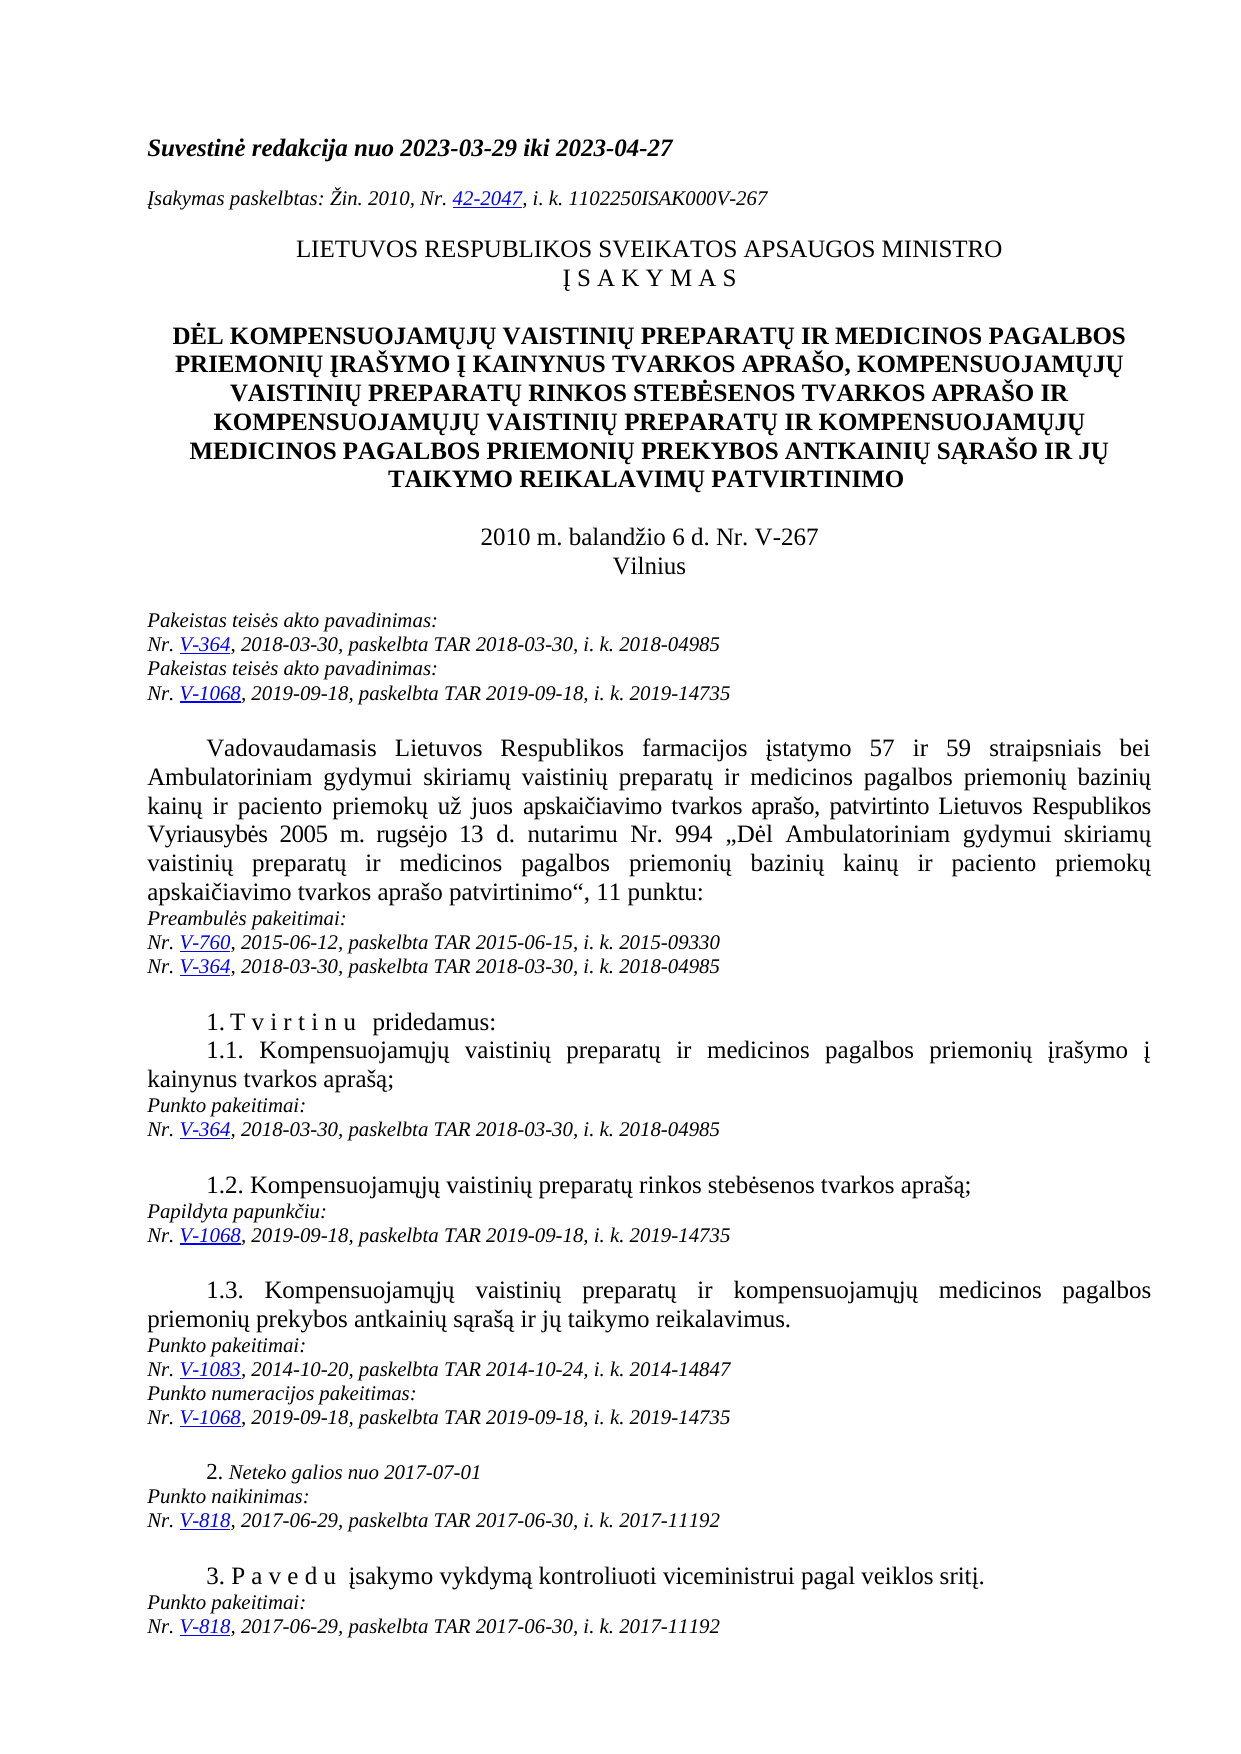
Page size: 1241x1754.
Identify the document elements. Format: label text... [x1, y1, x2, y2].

text 1.1. Kompensuojamųjų vaistinių preparatų ir medicinos pagalbos priemonių įrašymo į kainynus tvarkos aprašą; [147, 1035, 1152, 1093]
text Nr. V-760, 2015-06-12, paskelbta TAR 2015-06-15, i. k. 2015-09330 [147, 930, 1152, 954]
text Pakeistas teisės akto pavadinimas: [147, 608, 1152, 632]
text Nr. V-364, 2018-03-30, paskelbta TAR 2018-03-30, i. k. 2018-04985 [147, 1117, 1152, 1141]
text 1.3. Kompensuojamųjų vaistinių preparatų ir kompensuojamųjų medicinos pagalbos priemonių prekybos antkainių sąrašą ir jų taikymo reikalavimus. [147, 1275, 1152, 1333]
text Punkto pakeitimai: [147, 1333, 1152, 1357]
text Nr. V-1068, 2019-09-18, paskelbta TAR 2019-09-18, i. k. 2019-14735 [147, 680, 1152, 704]
text Nr. V-1068, 2019-09-18, paskelbta TAR 2019-09-18, i. k. 2019-14735 [147, 1405, 1152, 1429]
text Papildyta papunkčiu: [147, 1198, 1152, 1223]
text Pakeistas teisės akto pavadinimas: [147, 656, 1152, 680]
text Preambulės pakeitimai: [147, 906, 1152, 930]
text Įsakymas paskelbtas: Žin. 2010, Nr. 42-2047, i. k. 1102250ISAK000V-267 [147, 186, 1152, 210]
text Vilnius [147, 551, 1152, 579]
text Punkto pakeitimai: [147, 1590, 1152, 1614]
text DĖL KOMPENSUOJAMŲJŲ VAISTINIŲ PREPARATŲ IR MEDICINOS PAGALBOS PRIEMONIŲ ĮRAŠYMO Į KAINYNUS TVARKOS APRAŠO, KOMPENSUOJAMŲJŲ VAISTINIŲ PREPARATŲ RINKOS STEBĖSENOS TVARKOS APRAŠO IR KOMPENSUOJAMŲJŲ VAISTINIŲ PREPARATŲ IR KOMPENSUOJAMŲJŲ MEDICINOS PAGALBOS PRIEMONIŲ PREKYBOS ANTKAINIŲ SĄRAŠO IR JŲ TAIKYMO REIKALAVIMŲ PATVIRTINIMO [147, 321, 1152, 493]
text Nr. V-364, 2018-03-30, paskelbta TAR 2018-03-30, i. k. 2018-04985 [147, 632, 1152, 656]
text Nr. V-818, 2017-06-29, paskelbta TAR 2017-06-30, i. k. 2017-11192 [147, 1508, 1152, 1532]
text 1.2. Kompensuojamųjų vaistinių preparatų rinkos stebėsenos tvarkos aprašą; [206, 1170, 1152, 1198]
text 2010 m. balandžio 6 d. Nr. V-267 [147, 522, 1152, 551]
text Vadovaudamasis Lietuvos Respublikos farmacijos įstatymo 57 ir 59 straipsniais bei Ambulatoriniam gydymui skiriamų vaistinių preparatų ir medicinos pagalbos priemonių bazinių kainų ir paciento priemokų už juos apskaičiavimo tvarkos aprašo, patvirtinto Lietuvos Respublikos Vyriausybės 2005 m. rugsėjo 13 d. nutarimu Nr. 994 „Dėl Ambulatoriniam gydymui skiriamų vaistinių preparatų ir medicinos pagalbos priemonių bazinių kainų ir paciento priemokų apskaičiavimo tvarkos aprašo patvirtinimo“, 11 punktu: [147, 733, 1152, 906]
text Suvestinė redakcija nuo 2023-03-29 iki 2023-04-27 [147, 133, 1152, 162]
text 3. P a v e d u įsakymo vykdymą kontroliuoti viceministrui pagal veiklos sritį. [147, 1561, 1152, 1590]
text Punkto naikinimas: [147, 1484, 1152, 1508]
text Nr. V-1083, 2014-10-20, paskelbta TAR 2014-10-24, i. k. 2014-14847 [147, 1357, 1152, 1381]
text Punkto pakeitimai: [147, 1093, 1152, 1117]
text 2. Neteko galios nuo 2017-07-01 [147, 1458, 1152, 1484]
text Nr. V-1068, 2019-09-18, paskelbta TAR 2019-09-18, i. k. 2019-14735 [147, 1223, 1152, 1247]
text Nr. V-364, 2018-03-30, paskelbta TAR 2018-03-30, i. k. 2018-04985 [147, 954, 1152, 978]
text Punkto numeracijos pakeitimas: [147, 1381, 1152, 1405]
text 1.Tvirtinu pridedamus: [147, 1007, 1152, 1035]
text ĮSAKYMAS [147, 263, 1152, 292]
text LIETUVOS RESPUBLIKOS SVEIKATOS APSAUGOS MINISTRO [147, 234, 1152, 263]
text Nr. V-818, 2017-06-29, paskelbta TAR 2017-06-30, i. k. 2017-11192 [147, 1614, 1152, 1638]
